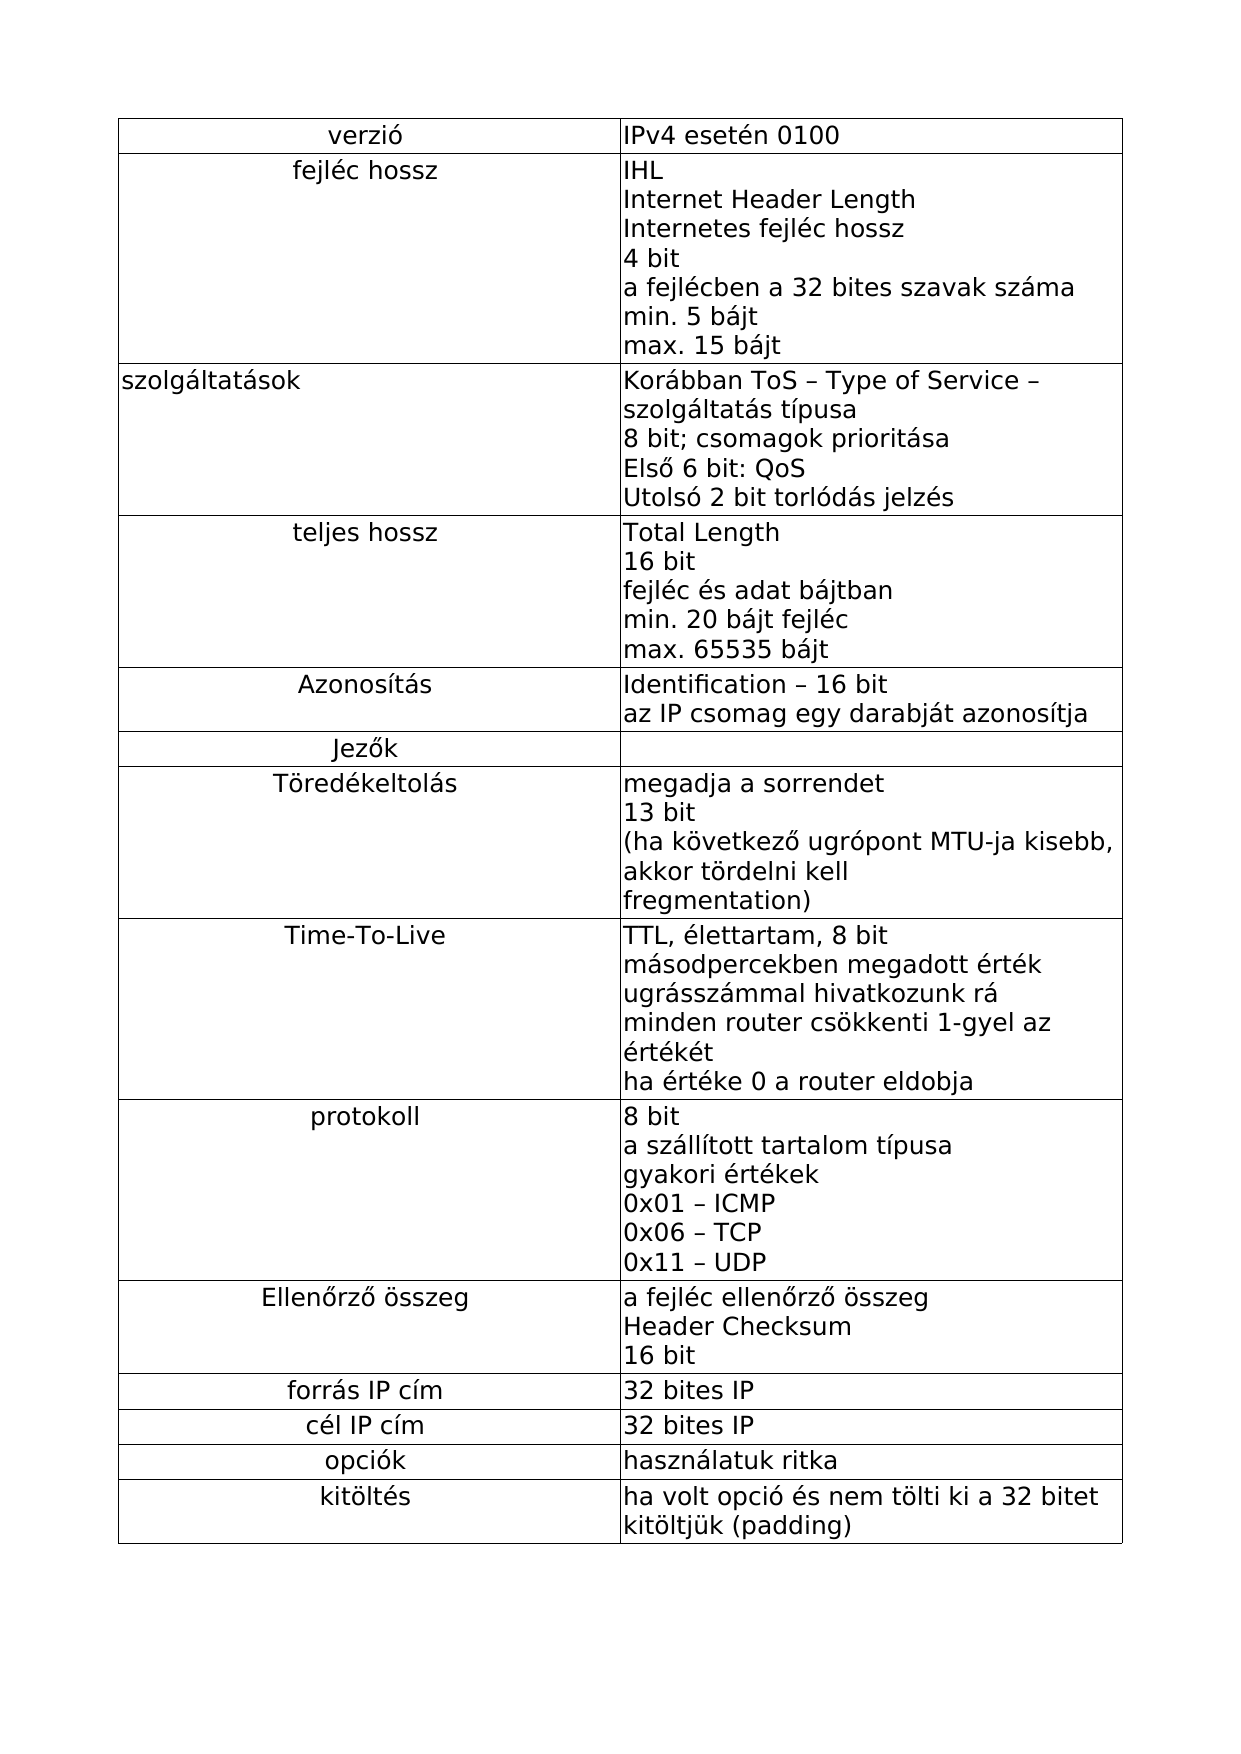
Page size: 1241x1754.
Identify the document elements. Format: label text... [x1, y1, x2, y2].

table_cell kitöltés [119, 1480, 620, 1543]
table_cell Ellenőrző összeg [119, 1281, 620, 1373]
table_cell ha volt opció és nem tölti ki a 32 bitet kitöltjük (padding) [621, 1480, 1122, 1543]
table_cell Jezők [119, 732, 620, 766]
table_cell 32 bites IP [621, 1410, 1122, 1443]
table_cell IPv4 esetén 0100 [621, 119, 1122, 153]
table_cell fejléc hossz [119, 154, 620, 363]
table_cell 32 bites IP [621, 1374, 1122, 1408]
table_cell 8 bit a szállított tartalom típusa gyakori értékek 0x01 – ICMP 0x06 – TCP 0x11 – UDP [621, 1100, 1122, 1280]
table_cell Töredékeltolás [119, 767, 620, 918]
table_cell TTL, élettartam, 8 bit másodpercekben megadott érték ugrásszámmal hivatkozunk rá minden router csökkenti 1-gyel az értékét ha értéke 0 a router eldobja [621, 919, 1122, 1099]
table_cell teljes hossz [119, 516, 620, 667]
table_cell opciók [119, 1445, 620, 1479]
table_cell [621, 732, 1122, 766]
table_cell protokoll [119, 1100, 620, 1280]
table_cell megadja a sorrendet 13 bit (ha következő ugrópont MTU-ja kisebb, akkor tördelni kell fregmentation) [621, 767, 1122, 918]
table_cell Time-To-Live [119, 919, 620, 1099]
table_cell verzió [119, 119, 620, 153]
table_cell forrás IP cím [119, 1374, 620, 1408]
table_cell használatuk ritka [621, 1445, 1122, 1479]
table_cell cél IP cím [119, 1410, 620, 1443]
table_cell Korábban ToS – Type of Service – szolgáltatás típusa 8 bit; csomagok prioritása Első 6 bit: QoS Utolsó 2 bit torlódás jelzés [621, 364, 1122, 515]
table_cell IHL Internet Header Length Internetes fejléc hossz 4 bit a fejlécben a 32 bites szavak száma min. 5 bájt max. 15 bájt [621, 154, 1122, 363]
table_cell szolgáltatások [119, 364, 620, 515]
table_cell Total Length 16 bit fejléc és adat bájtban min. 20 bájt fejléc max. 65535 bájt [621, 516, 1122, 667]
table_cell Identification – 16 bit az IP csomag egy darabját azonosítja [621, 668, 1122, 731]
table_cell a fejléc ellenőrző összeg Header Checksum 16 bit [621, 1281, 1122, 1373]
table_cell Azonosítás [119, 668, 620, 731]
